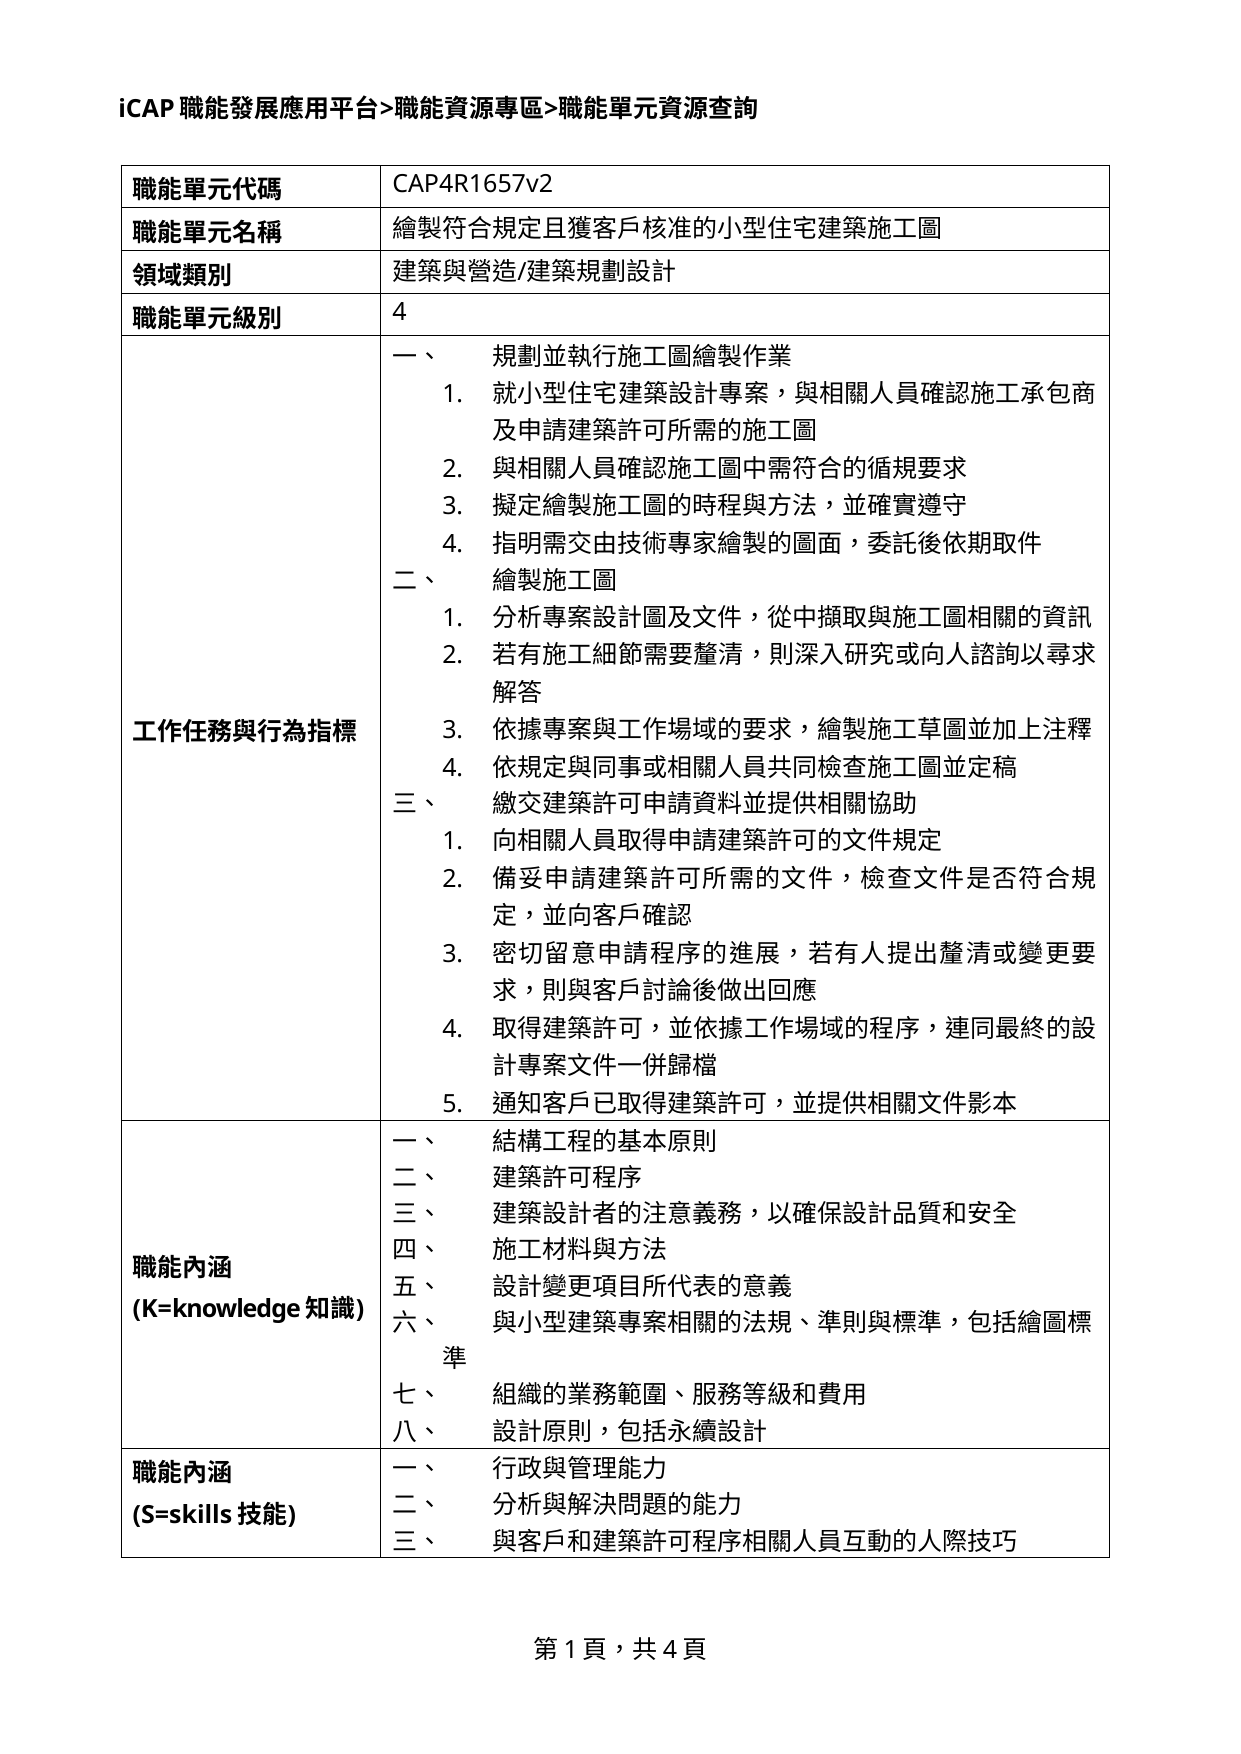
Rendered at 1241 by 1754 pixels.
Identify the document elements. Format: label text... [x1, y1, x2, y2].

table_cell 職能單元級別 [122, 294, 380, 335]
table_cell 建築與營造/建築規劃設計 [381, 251, 1109, 293]
table_cell 職能內涵 (K=knowledge知識) [122, 1121, 380, 1447]
table_header 職能單元代碼 [122, 166, 380, 207]
table_cell 職能單元名稱 [122, 208, 380, 250]
table_cell 結構工程的基本原則 建築許可程序 建築設計者的注意義務，以確保設計品質和安全 施工材料與方法 設計變更項目所代表的意義 與小型建築專案相關的法規、準則與標準，包括繪圖標準 組織的業務範圍、服務等級和費用 設計原則，包括永續設計 [381, 1121, 1109, 1447]
table_cell 4 [381, 294, 1109, 335]
table_cell 行政與管理能力 分析與解決問題的能力 與客戶和建築許可程序相關人員互動的人際技巧 語言、讀寫和數學能力 繪圖技能 使用資訊科技和相關軟體的能力 [381, 1449, 1109, 1557]
table_cell 規劃並執行施工圖繪製作業 就小型住宅建築設計專案，與相關人員確認施工承包商及申請建築許可所需的施工圖 與相關人員確認施工圖中需符合的循規要求 擬定繪製施工圖的時程與方法，並確實遵守 指明需交由技術專家繪製的圖面，委託後依期取件 繪製施工圖 分析專案設計圖及文件，從中擷取與施工圖相關的資訊 若有施工細節需要釐清，則深入研究或向人諮詢以尋求解答 依據專案與工作場域的要求，繪製施工草圖並加上注釋 依規定與同事或相關人員共同檢查施工圖並定稿 繳交建築許可申請資料並提供相關協助 向相關人員取得申請建築許可的文件規定 備妥申請建築許可所需的文件，檢查文件是否符合規定，並向客戶確認 密切留意申請程序的進展，若有人提出釐清或變更要求，則與客戶討論後做出回應 取得建築許可，並依據工作場域的程序，連同最終的設計專案文件一併歸檔 通知客戶已取得建築許可，並提供相關文件影本 [381, 336, 1109, 1120]
table_cell 工作任務與行為指標 [122, 336, 380, 1120]
table_cell 領域類別 [122, 251, 380, 293]
table_cell 繪製符合規定且獲客戶核准的小型住宅建築施工圖 [381, 208, 1109, 250]
table_cell 職能內涵 (S=skills技能) [122, 1449, 380, 1557]
table_header CAP4R1657v2 [381, 166, 1109, 207]
